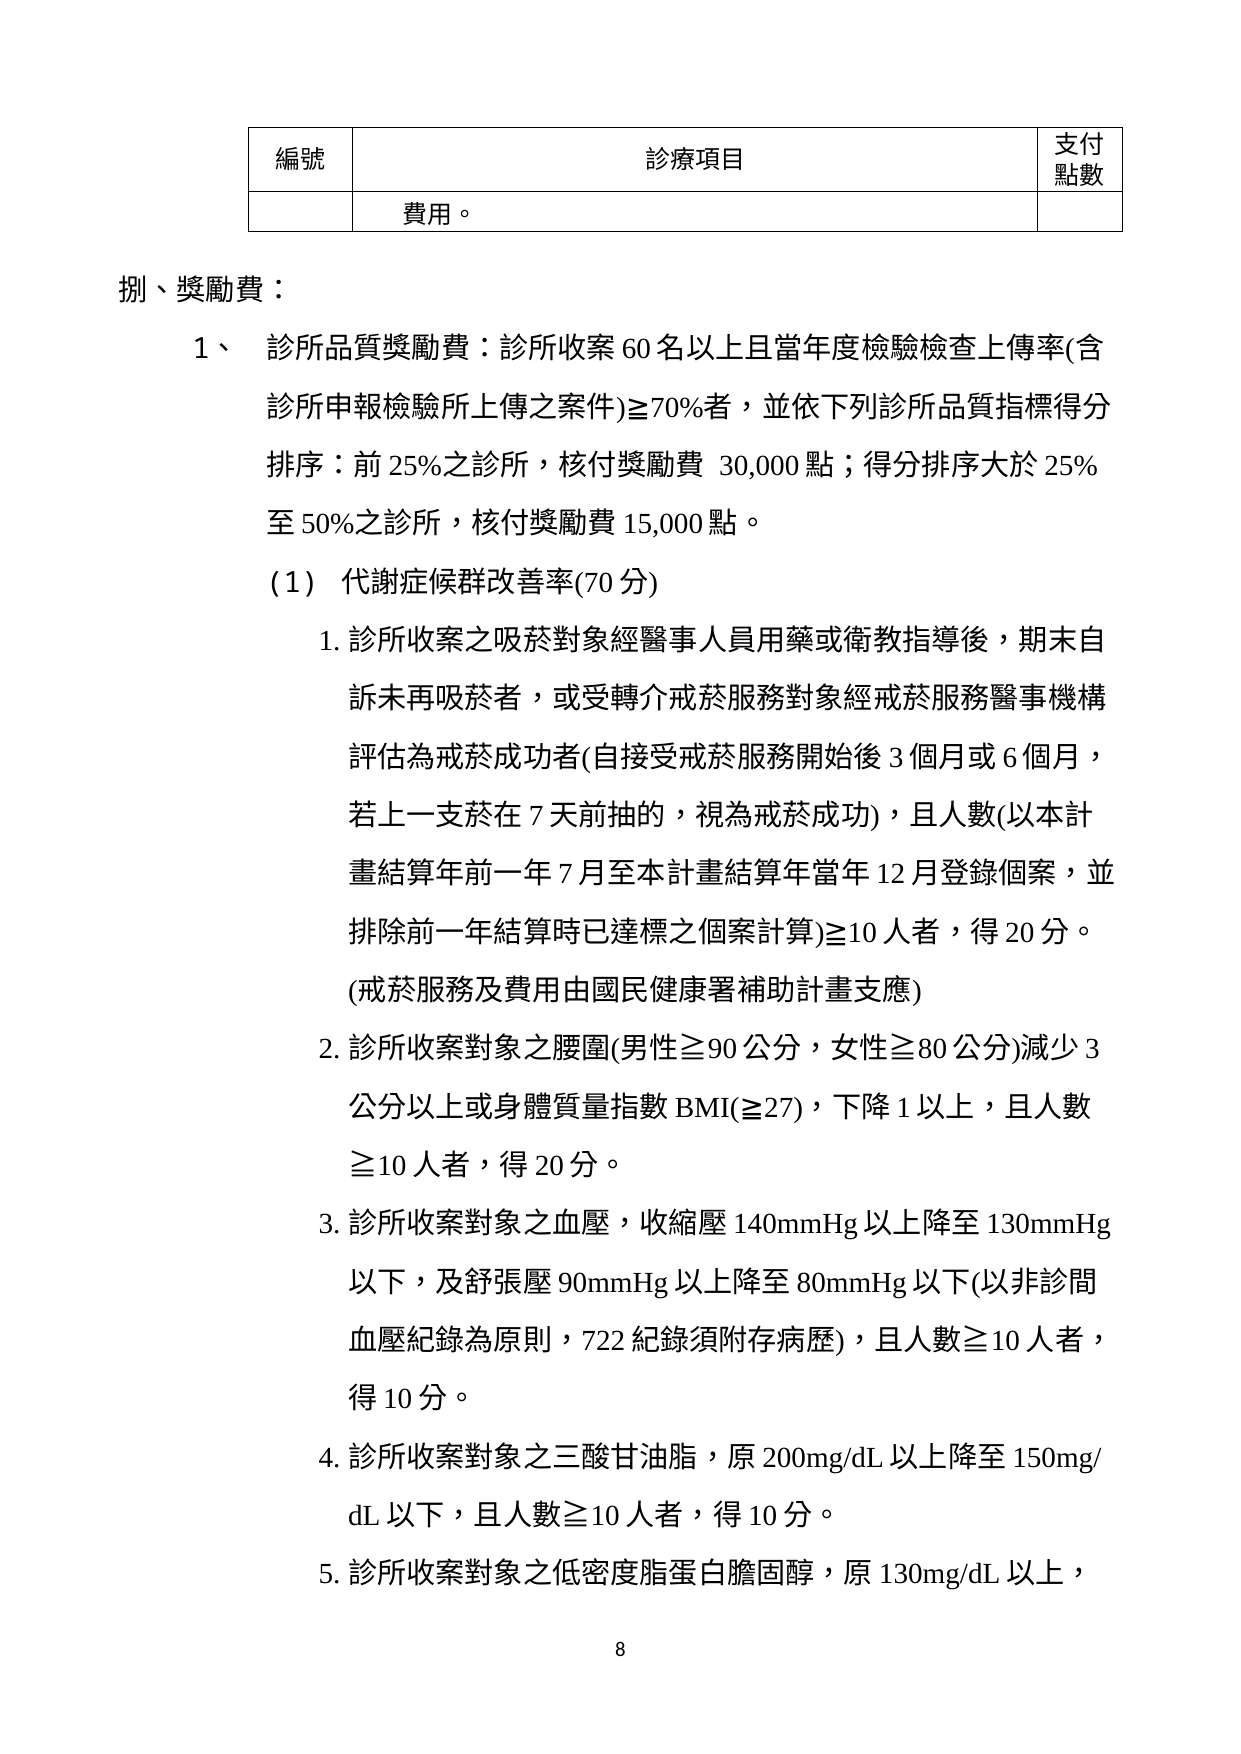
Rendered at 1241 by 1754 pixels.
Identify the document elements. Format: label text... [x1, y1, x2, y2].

list 診所收案之吸菸對象經醫事人員用藥或衛教指導後，期末自訴未再吸菸者，或受轉介戒菸服務對象經戒菸服務醫事機構評估為戒菸成功者(自接受戒菸服務開始後3個月或6個月，若上一支菸在7天前抽的，視為戒菸成功)，且人數(以本計畫結算年前一年7月至本計畫結算年當年12月登錄個案，並排除前一年結算時已達標之個案計算)≧10人者，得20分。(戒菸服務及費用由國民健康署補助計畫支應) [318, 604, 1122, 1012]
table_header 診療項目 [353, 128, 1037, 191]
table_header 支付 點數 [1038, 128, 1122, 191]
table_cell 年度評估費 註： 除檢驗檢查項目由西醫基層總額一般服務預算支應外，其餘費用業已包含於本項所訂點數。 申報「追蹤管理費」後，至少須間隔10週(≧70天)，且限申報追蹤管理費三次(含)以上始得申報本項費用，每年度最多申報1次。 結案原因為失聯、死亡或拒絕收案者，不得申報本項費用。 [353, 192, 1037, 231]
table_header 編號 [249, 128, 352, 191]
list 代謝症候群改善率(70分) [266, 546, 1122, 604]
list 診所收案對象之三酸甘油脂，原200mg/dL以上降至150mg/dL以下，且人數≧10人者，得10分。 [318, 1421, 1122, 1537]
table_cell [249, 192, 352, 231]
list 診所收案對象之血壓，收縮壓140mmHg以上降至130mmHg以下，及舒張壓90mmHg以上降至80mmHg以下(以非診間血壓紀錄為原則，722紀錄須附存病歷)，且人數≧10人者，得10分。 [318, 1187, 1122, 1421]
table_cell [1038, 192, 1122, 231]
list 獎勵費： [118, 254, 1122, 312]
list 診所品質獎勵費：診所收案60名以上且當年度檢驗檢查上傳率(含診所申報檢驗所上傳之案件)≧70%者，並依下列診所品質指標得分排序：前25%之診所，核付獎勵費 30,000點；得分排序大於25%至50%之診所，核付獎勵費15,000點。 [192, 312, 1122, 546]
list 診所收案對象之低密度脂蛋白膽固醇，原130mg/dL以上， [318, 1537, 1122, 1596]
list 診所收案對象之腰圍(男性≧90公分，女性≧80公分)減少3公分以上或身體質量指數BMI(≧27)，下降1以上，且人數≧10人者，得20分。 [318, 1012, 1122, 1187]
